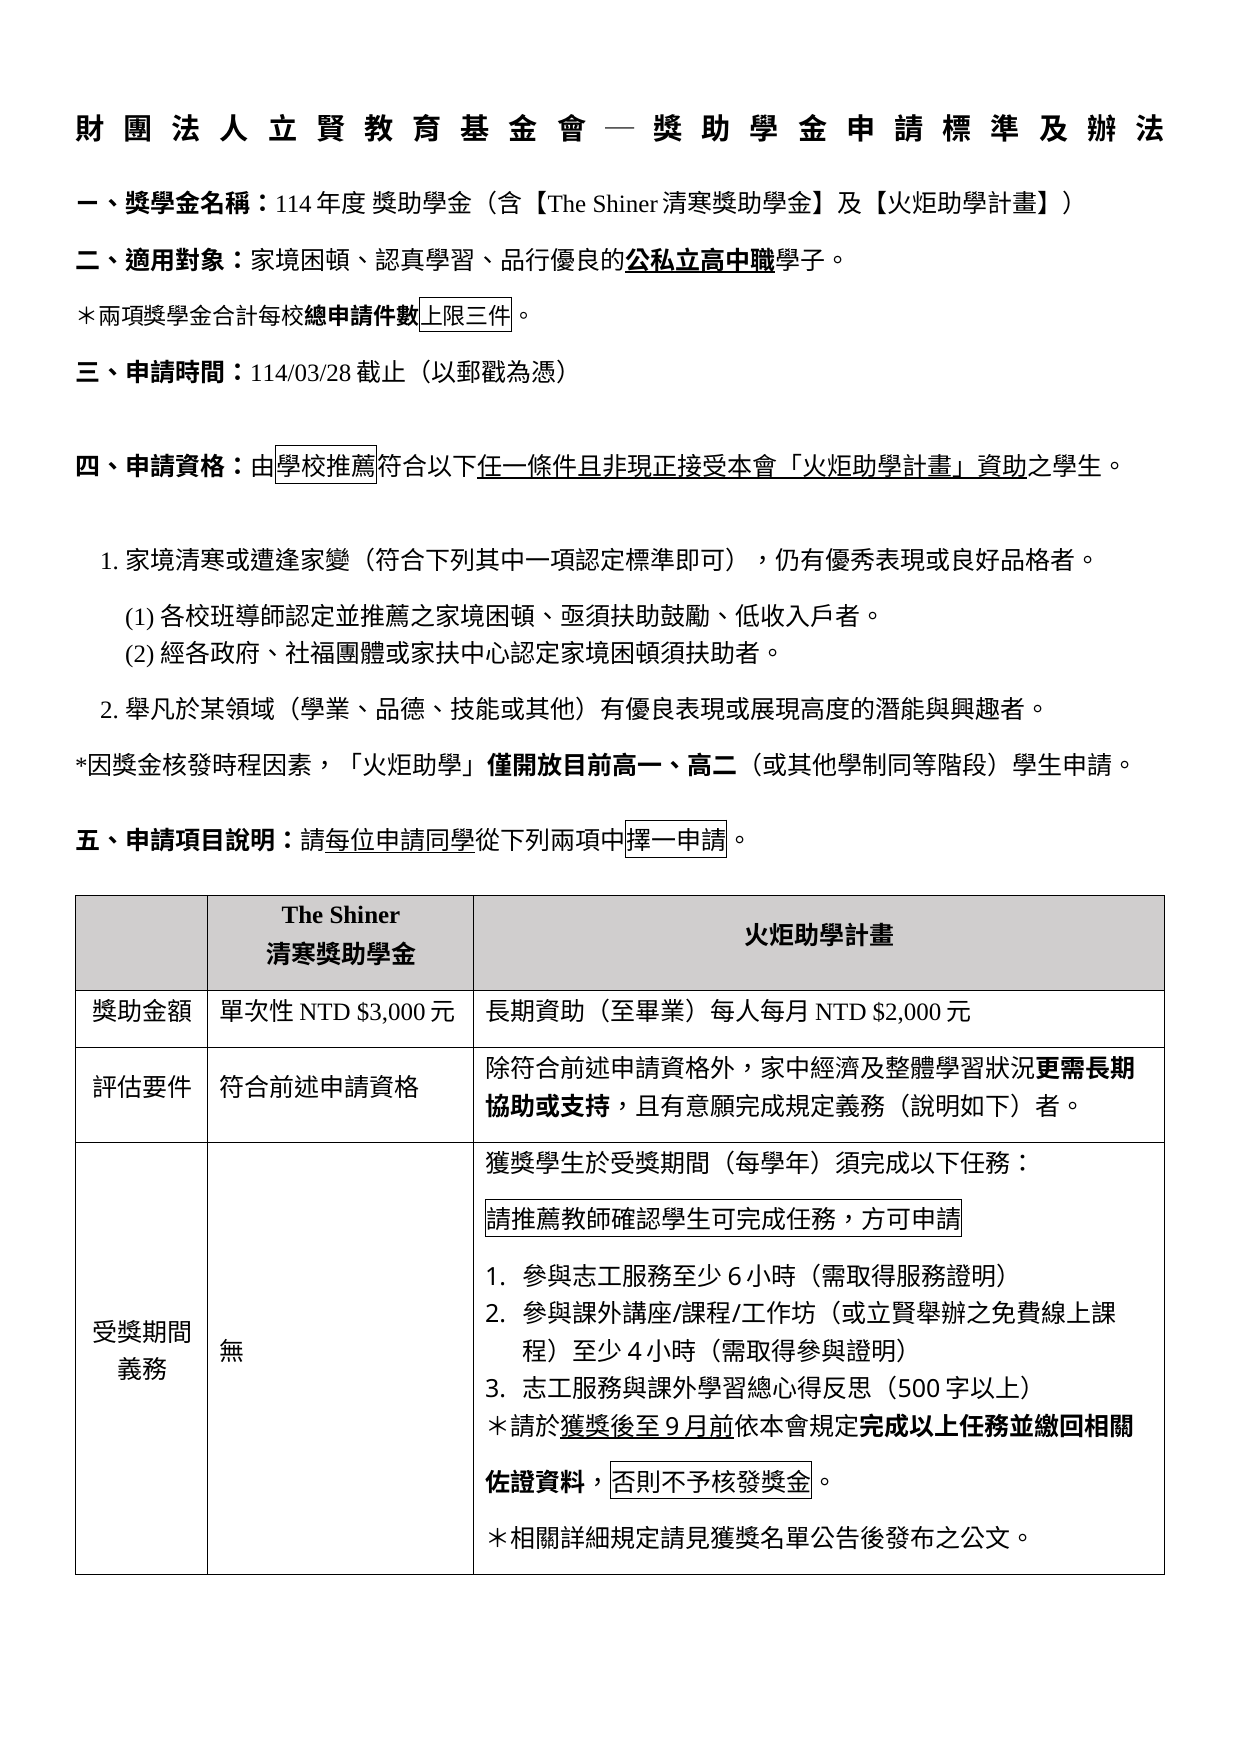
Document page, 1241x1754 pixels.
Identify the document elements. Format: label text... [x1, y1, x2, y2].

table_cell 評估要件 [76, 1048, 207, 1142]
text 2. 舉凡於某領域（學業、品德、技能或其他）有優良表現或展現高度的潛能與興趣者。 [100, 689, 1165, 727]
text 二、適用對象：家境困頓、認真學習、品行優良的公私立高中職學子。 [75, 239, 1165, 277]
text 三、申請時間：114/03/28截止（以郵戳為憑） 四、申請資格：由學校推薦符合以下任一條件且非現正接受本會「火炬助學計畫」資助之學生。 [75, 352, 1165, 502]
table_cell 無 [208, 1143, 473, 1574]
table_header The Shiner 清寒獎助學金 [208, 896, 473, 990]
text ＊兩項獎學金合計每校總申請件數上限三件。 [75, 296, 1165, 333]
text *因獎金核發時程因素，「火炬助學」僅開放目前高一、高二（或其他學制同等階段）學生申請。 [75, 745, 1165, 782]
table_cell 長期資助（至畢業）每人每月NTD $2,000元 [474, 991, 1164, 1047]
text 1. 家境清寒或遭逢家變（符合下列其中一項認定標準即可），仍有優秀表現或良好品格者。 [100, 540, 1165, 577]
table_cell 受獎期間義務 [76, 1143, 207, 1574]
text 五、申請項目說明：請每位申請同學從下列兩項中擇一申請。 [75, 801, 1165, 876]
table_header [76, 896, 207, 990]
table_cell 獎助金額 [76, 991, 207, 1047]
text (1) 各校班導師認定並推薦之家境困頓、亟須扶助鼓勵、低收入戶者。 (2) 經各政府、社福團體或家扶中心認定家境困頓須扶助者。 [75, 596, 1165, 671]
table_cell 獲獎學生於受獎期間（每學年）須完成以下任務： 請推薦教師確認學生可完成任務，方可申請 參與志工服務至少6小時（需取得服務證明） 參與課外講座/課程/工作坊（或立賢舉辦之免費線上課程）至少4小時（需取得參與證明） 志工服務與課外學習總心得反思（500字以上） ＊請於獲獎後至9月前依本會規定完成以上任務並繳回相關佐證資料，否則不予核發獎金。 ＊相關詳細規定請見獲獎名單公告後發布之公文。 [474, 1143, 1164, 1574]
table_cell 除符合前述申請資格外，家中經濟及整體學習狀況更需長期協助或支持，且有意願完成規定義務（說明如下）者。 [474, 1048, 1164, 1142]
text ㄧ、獎學金名稱：114年度 獎助學金（含【The Shiner清寒獎助學金】及【火炬助學計畫】） [75, 183, 1165, 221]
table_header 火炬助學計畫 [474, 896, 1164, 990]
table_cell 符合前述申請資格 [208, 1048, 473, 1142]
text 財團法人立賢教育基金會─獎助學金申請標準及辦法 [75, 89, 1165, 164]
table_cell 單次性NTD $3,000元 [208, 991, 473, 1047]
